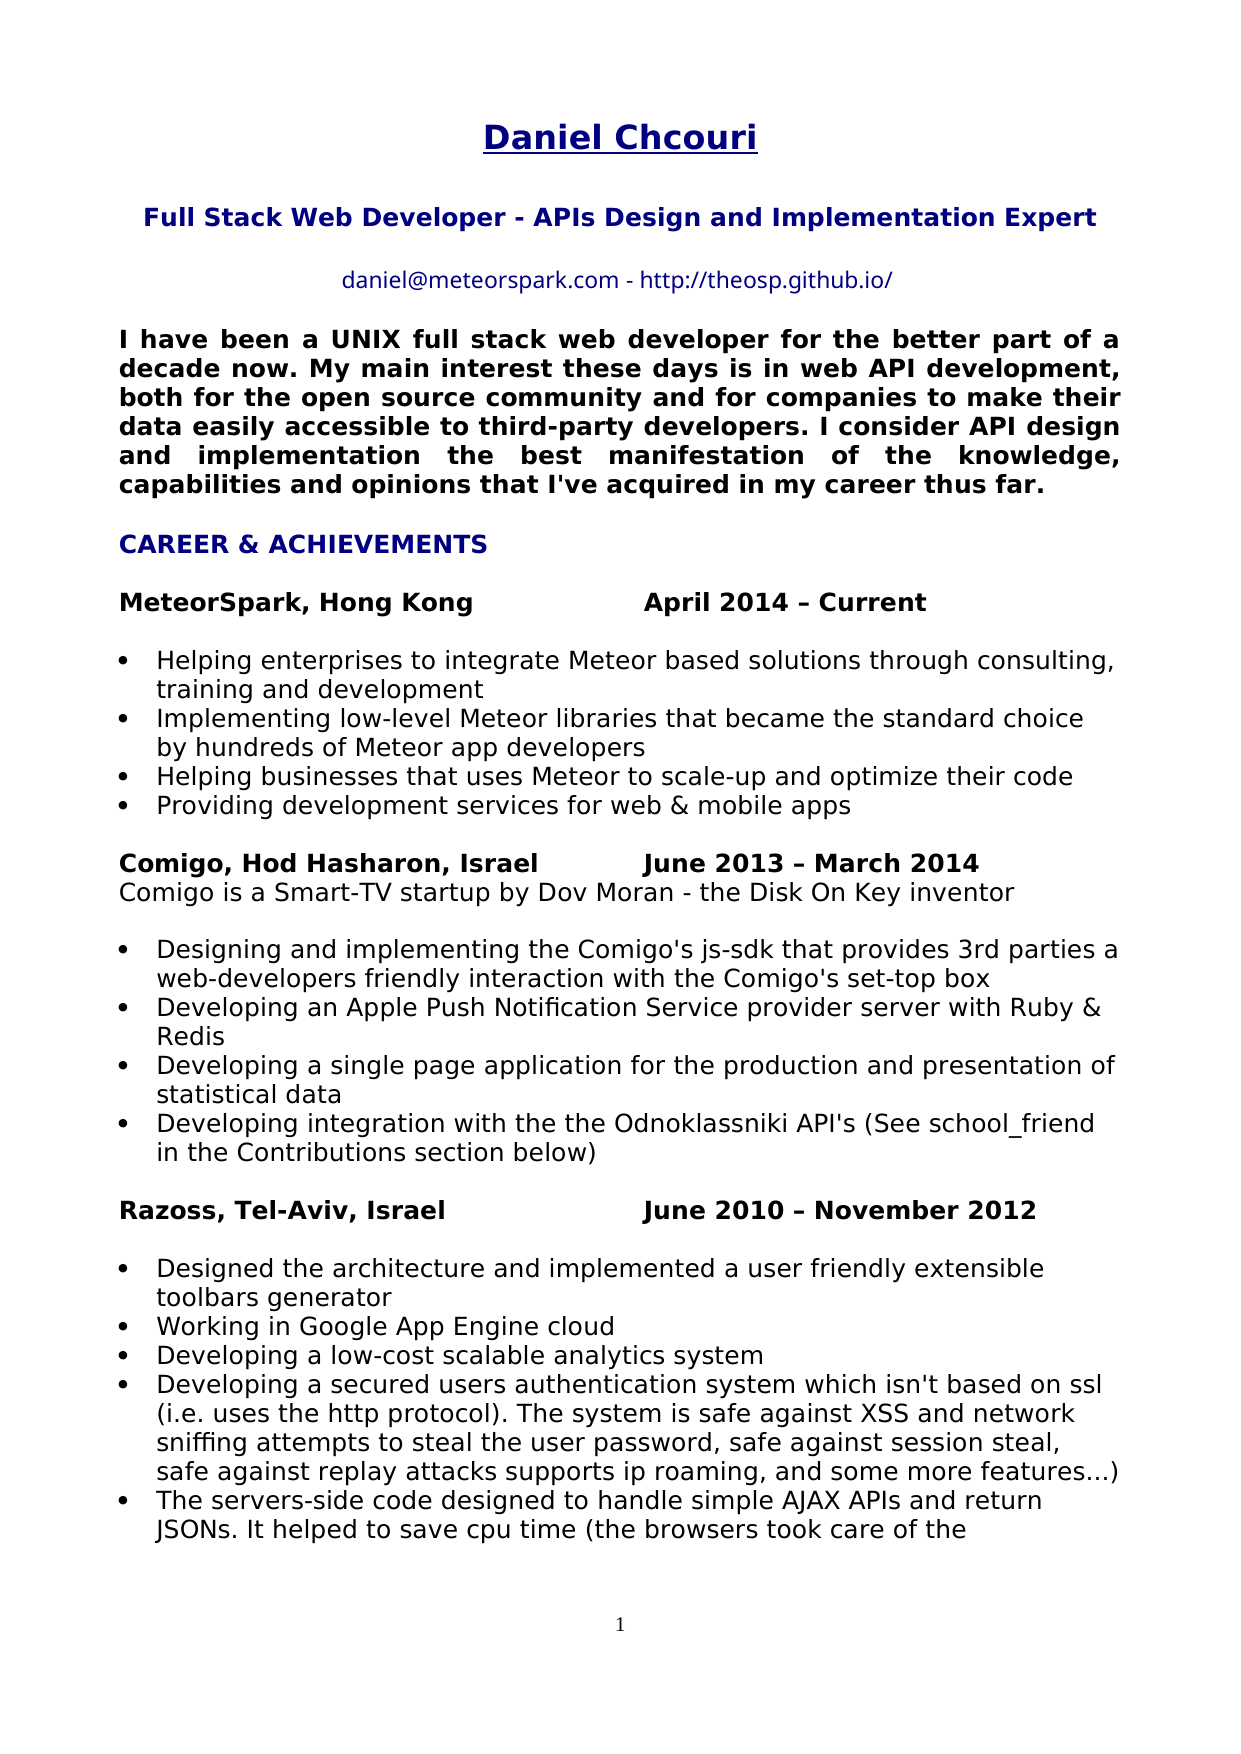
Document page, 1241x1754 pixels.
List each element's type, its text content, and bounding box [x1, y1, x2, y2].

text Comigo is a Smart-TV startup by Dov Moran - the Disk On Key inventor [118, 878, 1122, 907]
text MeteorSpark, Hong Kong April 2014 – Current [118, 588, 1122, 617]
list Working in Google App Engine cloud [118, 1312, 1122, 1341]
list Developing an Apple Push Notification Service provider server with Ruby & Redis [118, 994, 1122, 1052]
text Comigo, Hod Hasharon, Israel June 2013 – March 2014 [118, 849, 1122, 878]
list Designed the architecture and implemented a user friendly extensible toolbars generator [118, 1254, 1122, 1312]
list Developing integration with the the Odnoklassniki API's (See school_friend in the Contributions section below) [118, 1109, 1122, 1167]
subtitle CAREER & ACHIEVEMENTS [118, 530, 1122, 559]
title daniel@meteorspark.com - http://theosp.github.io/ [118, 263, 1122, 294]
list Developing a single page application for the production and presentation of statistical data [118, 1052, 1122, 1109]
subtitle I have been a UNIX full stack web developer for the better part of a decade now. My main interest these days is in web API development, both for the open source community and for companies to make their data easily accessible to third-party developers. I consider API design and implementation the best manifestation of the knowledge, capabilities and opinions that I've acquired in my career thus far. [118, 326, 1122, 499]
list Implementing low-level Meteor libraries that became the standard choice by hundreds of Meteor app developers [118, 704, 1122, 762]
list The servers-side code designed to handle simple AJAX APIs and return JSONs. It helped to save cpu time (the browsers took care of the [118, 1486, 1122, 1544]
list Developing a secured users authentication system which isn't based on ssl (i.e. uses the http protocol). The system is safe against XSS and network sniffing attempts to steal the user password, safe against session steal, safe against replay attacks supports ip roaming, and some more features...) [118, 1370, 1122, 1486]
subtitle Razoss, Tel-Aviv, Israel June 2010 – November 2012 [118, 1196, 1122, 1225]
text Full Stack Web Developer - APIs Design and Implementation Expert [118, 203, 1122, 232]
list Providing development services for web & mobile apps [118, 791, 1122, 820]
list Developing a low-cost scalable analytics system [118, 1341, 1122, 1370]
list Designing and implementing the Comigo's js-sdk that provides 3rd parties a web-developers friendly interaction with the Comigo's set-top box [118, 936, 1122, 994]
list Helping businesses that uses Meteor to scale-up and optimize their code [118, 762, 1122, 791]
list Helping enterprises to integrate Meteor based solutions through consulting, training and development [118, 646, 1122, 704]
title Daniel Chcouri [118, 118, 1122, 157]
